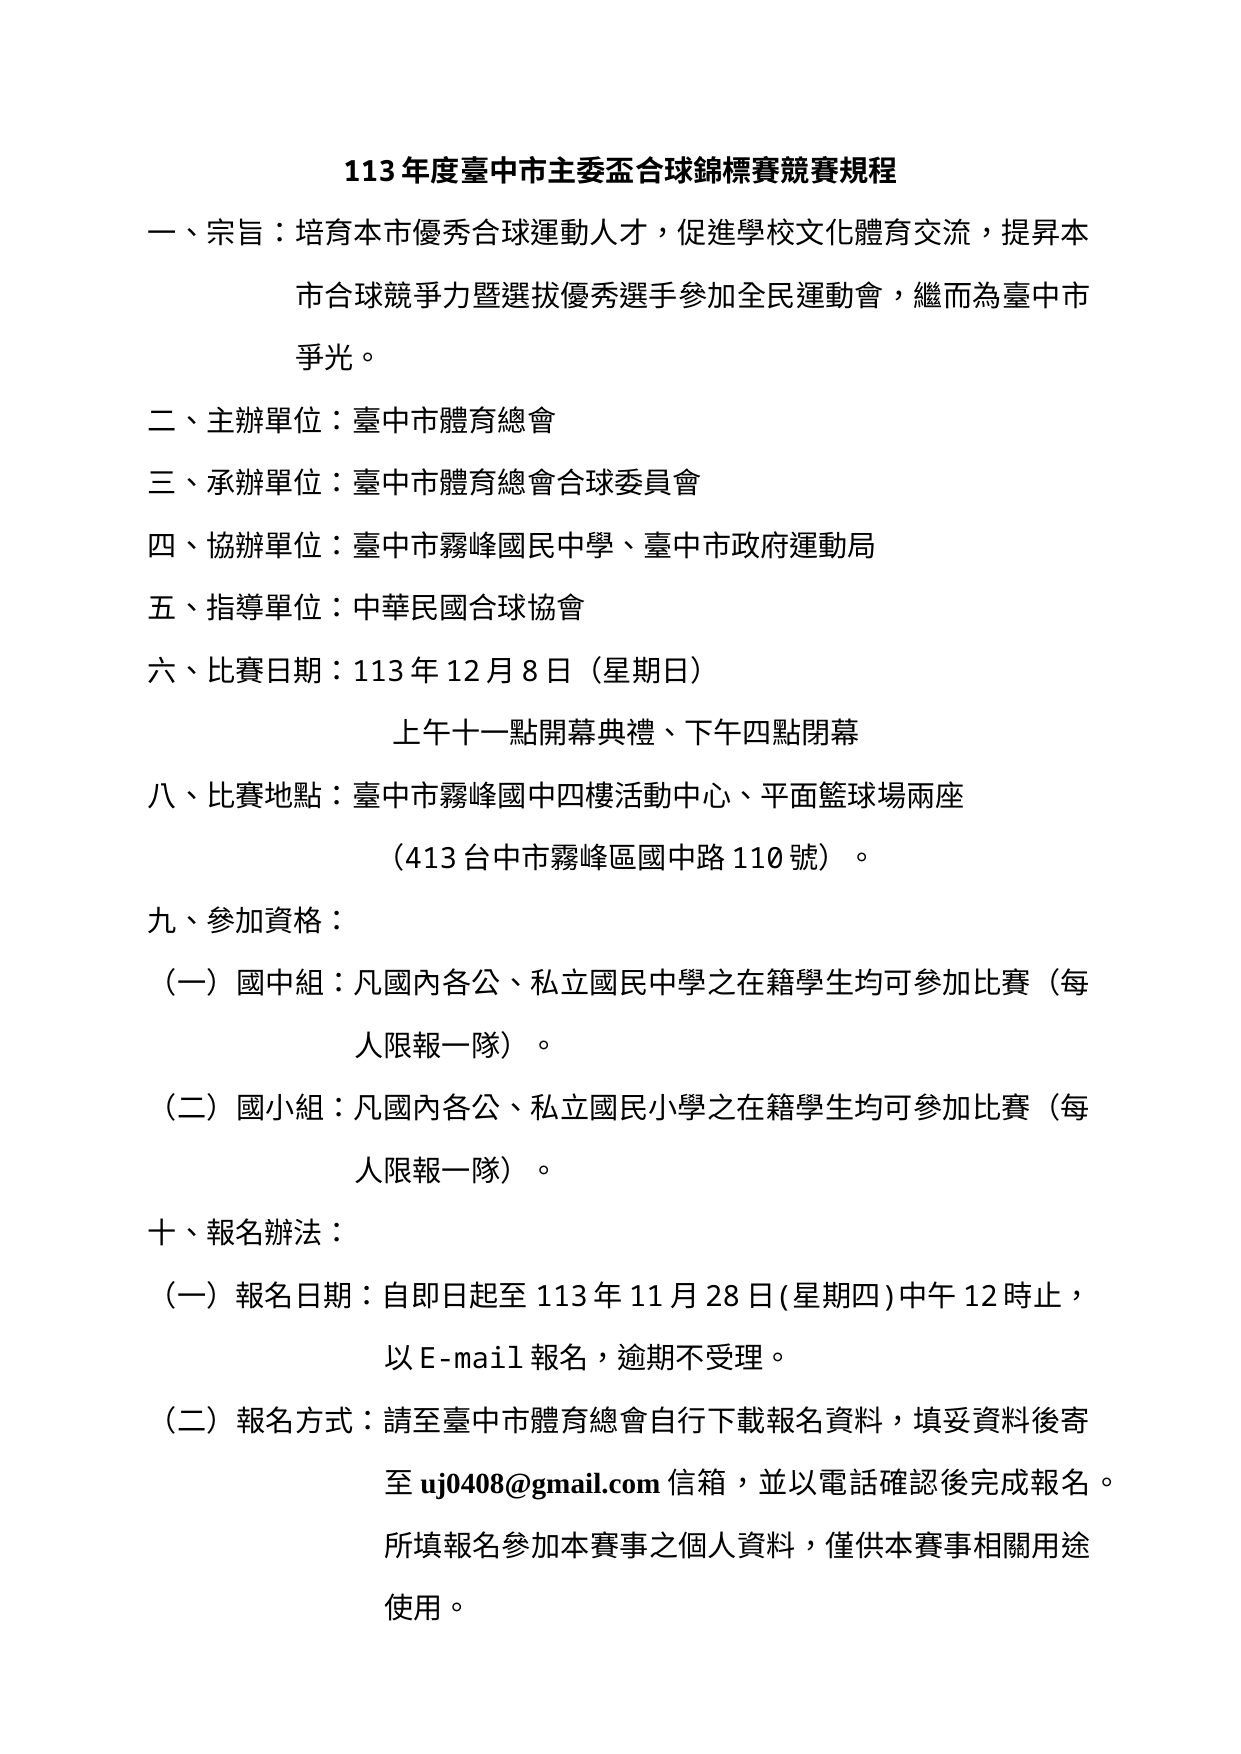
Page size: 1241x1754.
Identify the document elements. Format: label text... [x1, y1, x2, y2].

text （一）國中組：凡國內各公、私立國民中學之在籍學生均可參加比賽（每人限報一隊）。 [148, 939, 1092, 1064]
text （413台中市霧峰區國中路110號）。 [148, 814, 1092, 877]
text 上午十一點開幕典禮、下午四點閉幕 [148, 689, 1092, 752]
text 十、報名辦法： [148, 1189, 1092, 1252]
text （一）報名日期：自即日起至113年11月28日(星期四)中午12時止，以E-mail報名，逾期不受理。 [148, 1252, 1092, 1377]
text 四、協辦單位：臺中市霧峰國民中學、臺中市政府運動局 [148, 502, 1092, 564]
text 九、參加資格： [148, 877, 1092, 939]
text 三、承辦單位：臺中市體育總會合球委員會 [148, 439, 1092, 502]
text 八、比賽地點：臺中市霧峰國中四樓活動中心、平面籃球場兩座 [148, 752, 1092, 814]
text （二）報名方式：請至臺中市體育總會自行下載報名資料，填妥資料後寄至uj0408@gmail.com信箱，並以電話確認後完成報名。所填報名參加本賽事之個人資料，僅供本賽事相關用途使用。 [148, 1377, 1092, 1627]
text 二、主辦單位：臺中市體育總會 [148, 377, 1092, 439]
text 113年度臺中市主委盃合球錦標賽競賽規程 [148, 127, 1092, 189]
text （二）國小組：凡國內各公、私立國民小學之在籍學生均可參加比賽（每人限報一隊）。 [148, 1064, 1092, 1189]
text 六、比賽日期：113年12月8日（星期日） [148, 627, 1092, 689]
text 五、指導單位：中華民國合球協會 [148, 564, 1092, 627]
text 一、宗旨：培育本市優秀合球運動人才，促進學校文化體育交流，提昇本 市合球競爭力暨選拔優秀選手參加全民運動會，繼而為臺中市爭光。 [148, 189, 1092, 377]
